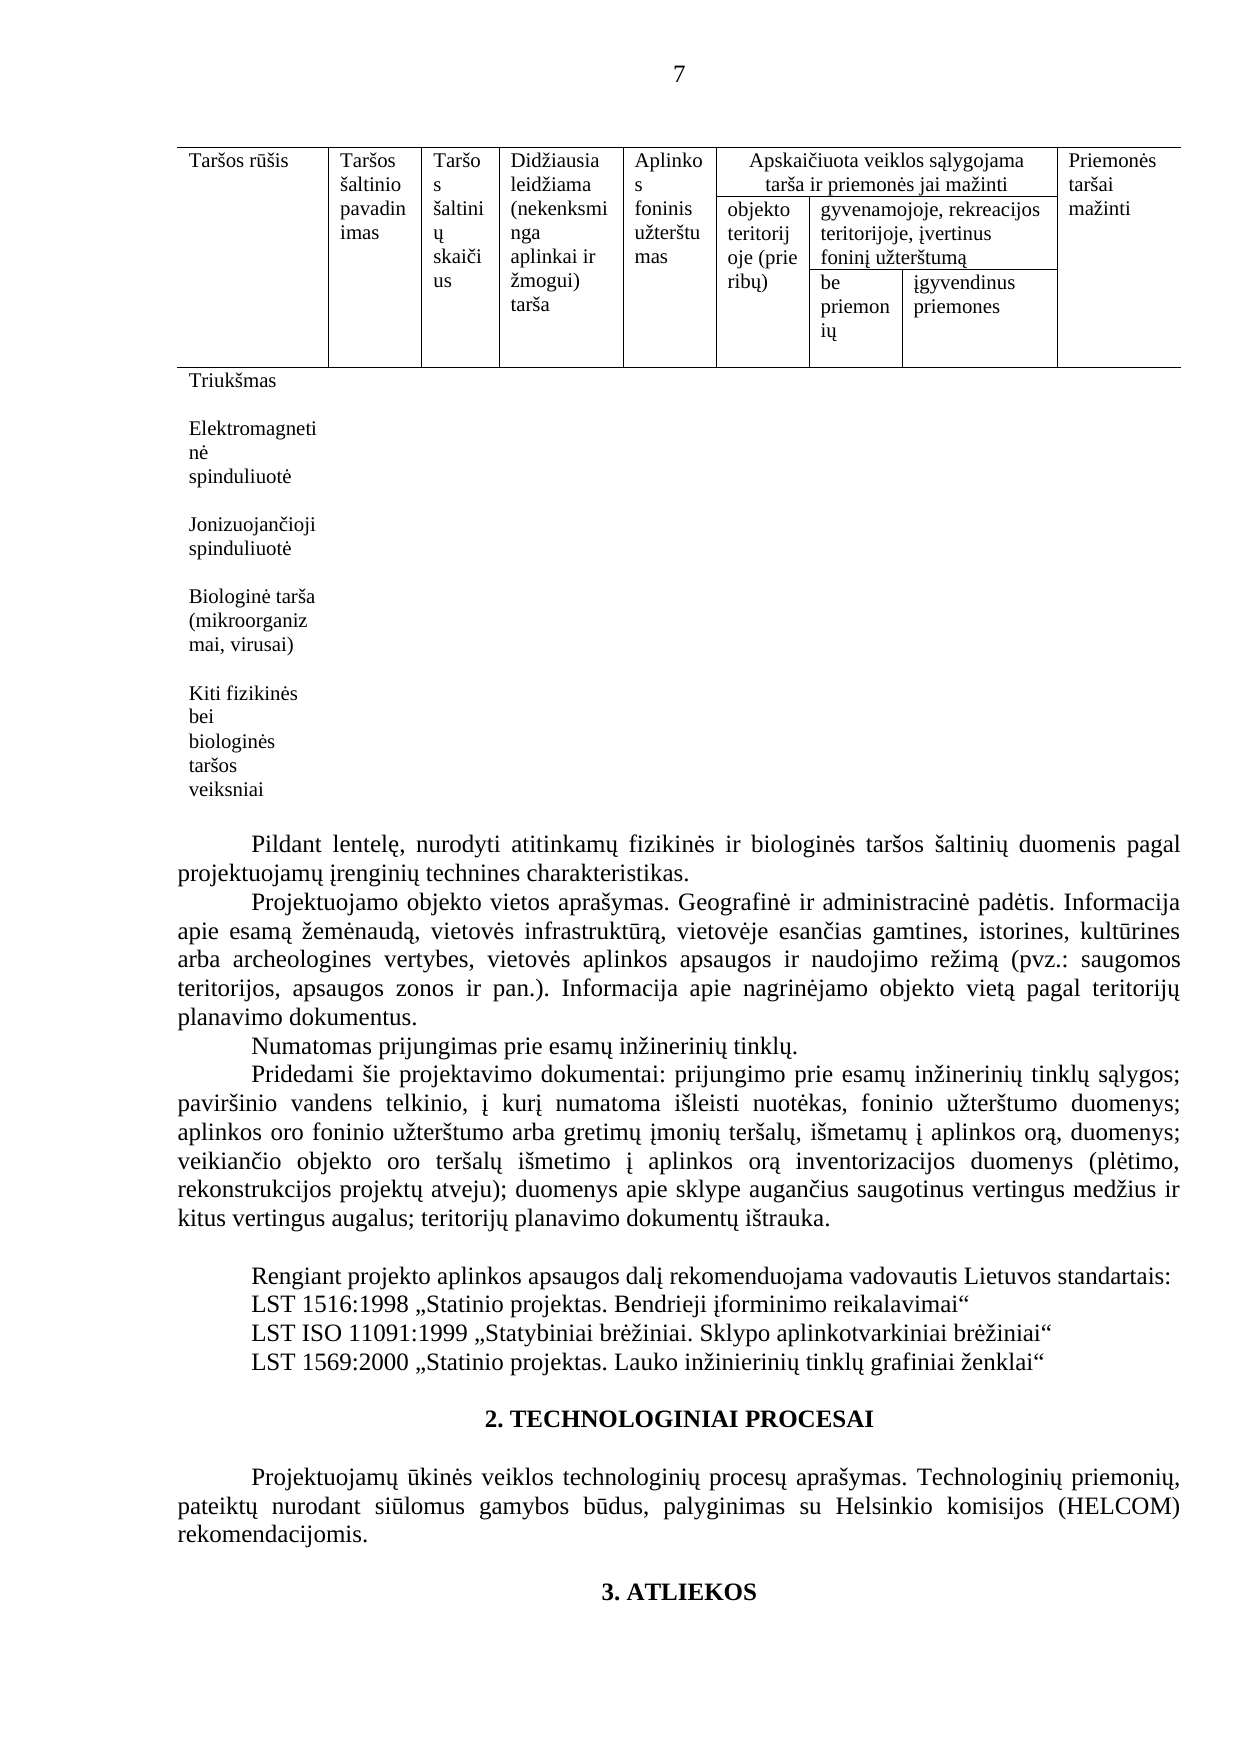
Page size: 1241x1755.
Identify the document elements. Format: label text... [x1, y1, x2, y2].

text LST 1516:1998 „Statinio projektas. Bendrieji įforminimo reikalavimai“ [177, 1289, 1181, 1318]
table_cell [623, 368, 716, 392]
table_cell [329, 488, 422, 512]
table_cell [1057, 392, 1181, 416]
table_cell [1057, 584, 1181, 656]
table_cell [422, 488, 499, 512]
table_cell [329, 416, 422, 488]
table_cell [499, 416, 623, 488]
table_cell [809, 680, 902, 801]
table_cell [422, 392, 499, 416]
table_cell [623, 584, 716, 656]
text Projektuojamų ūkinės veiklos technologinių procesų aprašymas. Technologinių priemonių, pateiktų nurodant siūlomus gamybos būdus, palyginimas su Helsinkio komisijos (HELCOM) rekomendacijomis. [177, 1462, 1181, 1548]
table_cell [422, 680, 499, 801]
table_cell [716, 368, 809, 392]
table_cell [499, 584, 623, 656]
table_cell [1057, 368, 1181, 392]
text 2. TECHNOLOGINIAI PROCESAI [177, 1404, 1181, 1433]
table_cell [177, 392, 329, 416]
table_cell [716, 680, 809, 801]
table_cell [499, 368, 623, 392]
text Rengiant projekto aplinkos apsaugos dalį rekomenduojama vadovautis Lietuvos standartais: [177, 1261, 1181, 1289]
table_cell [623, 680, 716, 801]
table_cell [422, 584, 499, 656]
table_cell [422, 368, 499, 392]
table_cell [902, 416, 1057, 488]
table_cell [177, 343, 328, 367]
table_cell [624, 343, 716, 367]
table_cell [716, 656, 809, 680]
table_cell [1057, 680, 1181, 801]
table_cell [422, 343, 499, 367]
table_cell [422, 512, 499, 560]
table_cell [422, 656, 499, 680]
table_cell [809, 584, 902, 656]
table_cell be priemonių [810, 270, 902, 342]
table_cell [902, 368, 1057, 392]
table_cell [329, 656, 422, 680]
table_cell [902, 560, 1057, 584]
table_cell [422, 560, 499, 584]
table_cell [623, 392, 716, 416]
table_cell [902, 392, 1057, 416]
table_cell [177, 560, 329, 584]
table_cell [903, 343, 1057, 367]
table_header Apskaičiuota veiklos sąlygojama tarša ir priemonės jai mažinti [717, 148, 1057, 196]
table_cell [902, 584, 1057, 656]
table_cell [716, 392, 809, 416]
table_cell [902, 488, 1057, 512]
table_cell [809, 512, 902, 560]
table_cell Kiti fizikinės bei biologinės taršos veiksniai [177, 680, 329, 801]
table_cell Elektromagnetinė spinduliuotė [177, 416, 329, 488]
table_cell [809, 416, 902, 488]
text LST 1569:2000 „Statinio projektas. Lauko inžinierinių tinklų grafiniai ženklai“ [177, 1347, 1181, 1376]
text 3. ATLIEKOS [177, 1577, 1181, 1606]
table_cell [500, 343, 623, 367]
table_cell [329, 392, 422, 416]
table_header Taršos šaltinio pavadinimas [329, 148, 421, 342]
table_cell [809, 488, 902, 512]
table_cell [809, 392, 902, 416]
table_header Aplinkos foninis užterštumas [624, 148, 716, 342]
table_cell [1057, 416, 1181, 488]
table_cell [1057, 512, 1181, 560]
table_header Taršos rūšis [177, 148, 328, 342]
table_cell Jonizuojančioji spinduliuotė [177, 512, 329, 560]
table_cell [499, 512, 623, 560]
table_cell [623, 512, 716, 560]
table_cell Biologinė tarša (mikroorganizmai, virusai) [177, 584, 329, 656]
table_cell [1057, 560, 1181, 584]
table_cell [716, 488, 809, 512]
table_cell gyvenamojoje, rekreacijos teritorijoje, įvertinus foninį užterštumą [810, 197, 1057, 269]
table_header Taršos šaltinių skaičius [422, 148, 499, 342]
table_cell [809, 656, 902, 680]
table_cell [499, 488, 623, 512]
text Pildant lentelę, nurodyti atitinkamų fizikinės ir biologinės taršos šaltinių duomenis pagal projektuojamų įrenginių technines charakteristikas. [177, 829, 1181, 887]
table_cell [716, 560, 809, 584]
text Numatomas prijungimas prie esamų inžinerinių tinklų. [177, 1031, 1181, 1059]
table_cell [902, 512, 1057, 560]
table_cell [809, 368, 902, 392]
table_cell [810, 343, 902, 367]
table_cell [499, 560, 623, 584]
table_cell [329, 680, 422, 801]
table_cell [499, 392, 623, 416]
table_cell [499, 656, 623, 680]
table_cell [177, 656, 329, 680]
table_header Priemonės taršai mažinti [1058, 148, 1181, 342]
table_cell [716, 584, 809, 656]
table_header Didžiausia leidžiama (nekenksminga aplinkai ir žmogui) tarša [500, 148, 623, 342]
table_cell [422, 416, 499, 488]
table_cell [329, 368, 422, 392]
table_cell [329, 560, 422, 584]
table_cell Triukšmas [177, 368, 329, 392]
table_cell [902, 656, 1057, 680]
table_cell [623, 656, 716, 680]
table_cell [717, 343, 809, 367]
table_cell [1057, 656, 1181, 680]
table_cell [716, 416, 809, 488]
table_cell [1057, 488, 1181, 512]
text Pridedami šie projektavimo dokumentai: prijungimo prie esamų inžinerinių tinklų sąlygos; paviršinio vandens telkinio, į kurį numatoma išleisti nuotėkas, foninio užterštumo duomenys; aplinkos oro foninio užterštumo arba gretimų įmonių teršalų, išmetamų į aplinkos orą, duomenys; veikiančio objekto oro teršalų išmetimo į aplinkos orą inventorizacijos duomenys (plėtimo, rekonstrukcijos projektų atveju); duomenys apie sklype augančius saugotinus vertingus medžius ir kitus vertingus augalus; teritorijų planavimo dokumentų ištrauka. [177, 1059, 1181, 1232]
text Projektuojamo objekto vietos aprašymas. Geografinė ir administracinė padėtis. Informacija apie esamą žemėnaudą, vietovės infrastruktūrą, vietovėje esančias gamtines, istorines, kultūrines arba archeologines vertybes, vietovės aplinkos apsaugos ir naudojimo režimą (pvz.: saugomos teritorijos, apsaugos zonos ir pan.). Informacija apie nagrinėjamo objekto vietą pagal teritorijų planavimo dokumentus. [177, 887, 1181, 1031]
table_cell [329, 512, 422, 560]
table_cell įgyvendinus priemones [903, 270, 1057, 342]
table_cell [623, 560, 716, 584]
text LST ISO 11091:1999 „Statybiniai brėžiniai. Sklypo aplinkotvarkiniai brėžiniai“ [177, 1318, 1181, 1347]
table_cell [499, 680, 623, 801]
table_cell [623, 416, 716, 488]
table_cell [902, 680, 1057, 801]
table_cell [1058, 343, 1181, 367]
table_cell [329, 343, 421, 367]
table_cell objekto teritorijoje (prie ribų) [717, 197, 809, 342]
table_cell [329, 584, 422, 656]
table_cell [623, 488, 716, 512]
table_cell [177, 488, 329, 512]
table_cell [809, 560, 902, 584]
table_cell [716, 512, 809, 560]
